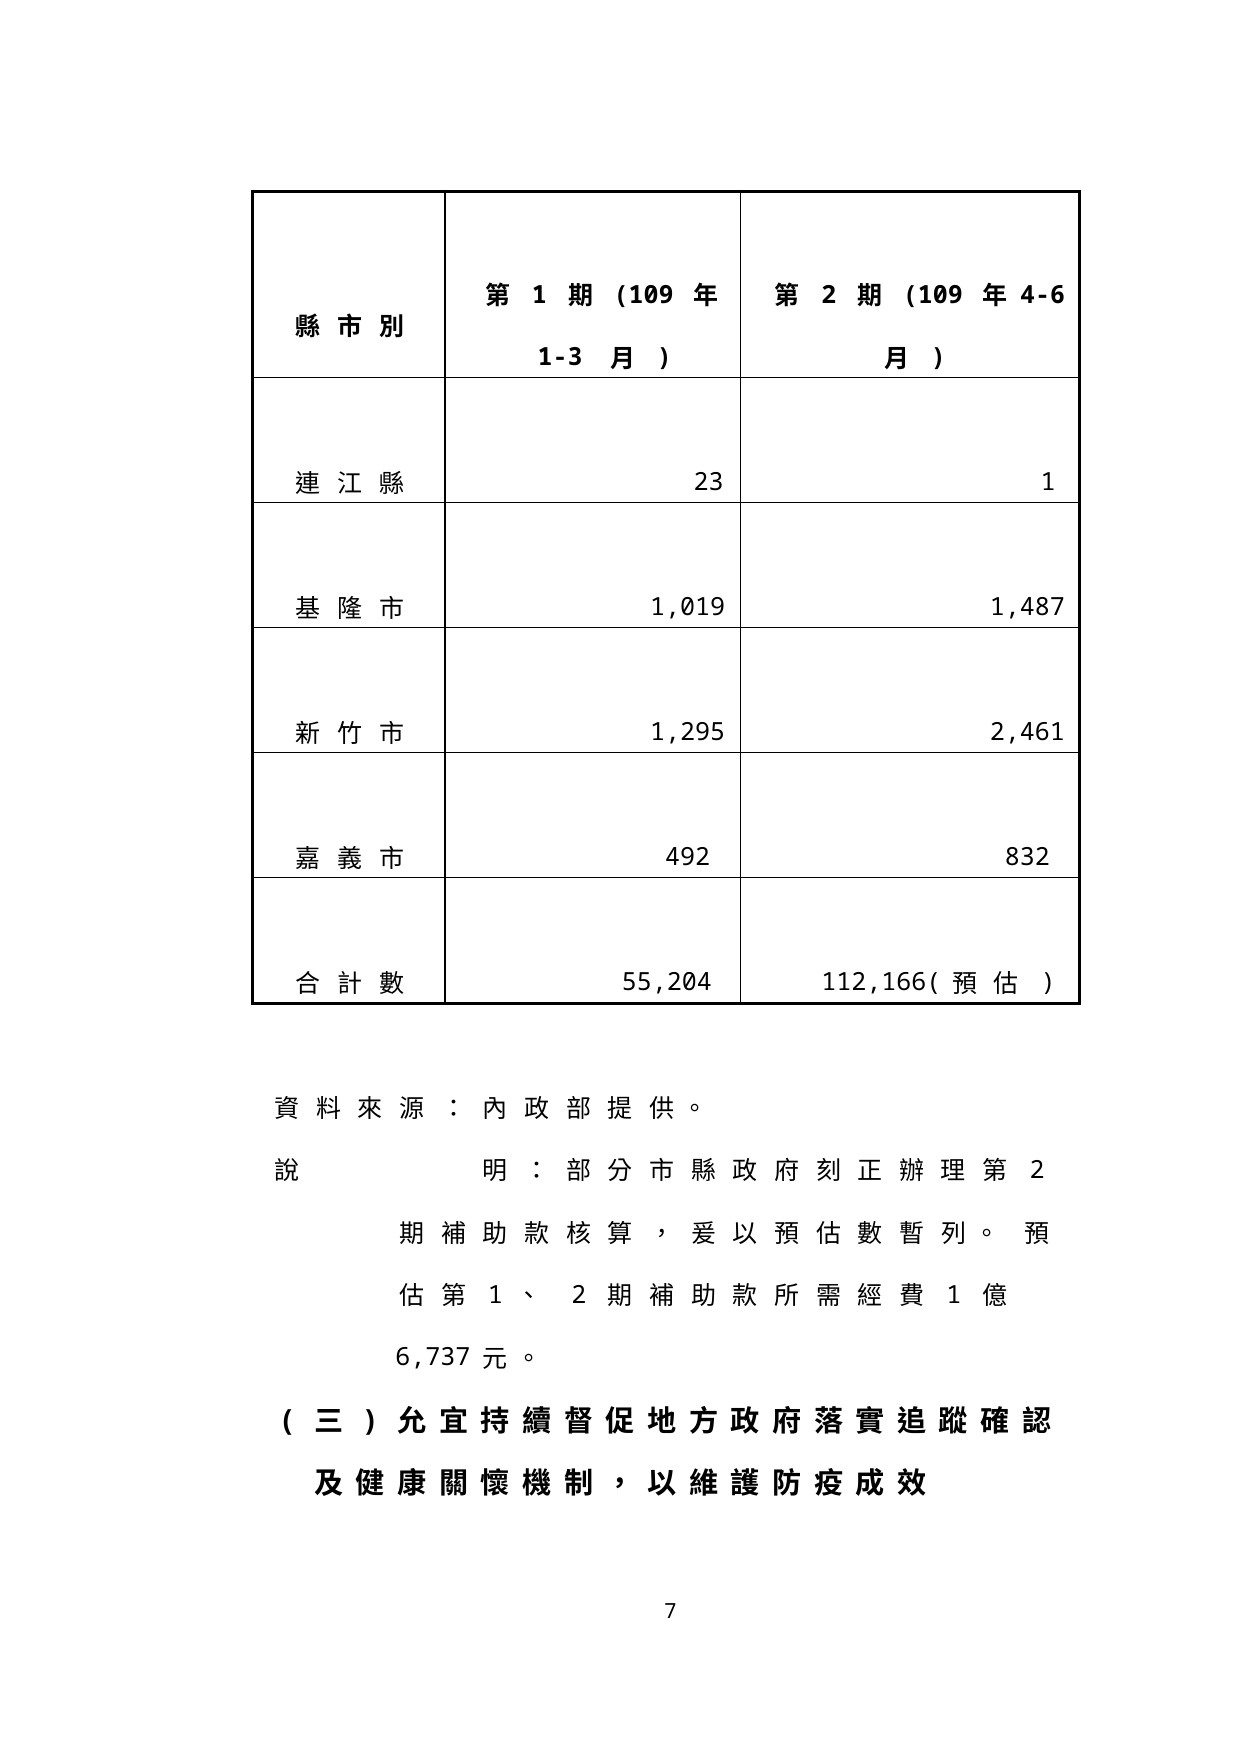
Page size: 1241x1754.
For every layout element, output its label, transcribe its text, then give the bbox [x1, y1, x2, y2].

table_cell 1,487 [741, 503, 1078, 627]
table_cell 55,204 [446, 878, 740, 1002]
table_header 第1期(109年1-3月) [446, 193, 740, 377]
table_cell 112,166(預估) [741, 878, 1078, 1002]
table_cell 基隆市 [254, 503, 444, 627]
table_cell 1,019 [446, 503, 740, 627]
table_header 第2期(109年4-6月) [741, 193, 1078, 377]
text 說 明：部分市縣政府刻正辦理第2期補助款核算，爰以預估數暫列。預估第1、2期補助款所需經費1億6,737元。 [242, 1127, 1058, 1377]
table_cell 832 [741, 753, 1078, 877]
table_cell 1,295 [446, 628, 740, 752]
table_cell 2,461 [741, 628, 1078, 752]
table_cell 合計數 [254, 878, 444, 1002]
table_cell 連江縣 [254, 378, 444, 502]
table_cell 1 [741, 378, 1078, 502]
text (三)允宜持續督促地方政府落實追蹤確認及健康關懷機制，以維護防疫成效 [242, 1377, 1058, 1502]
table_header 縣市別 [254, 193, 444, 377]
table_cell 492 [446, 753, 740, 877]
text 資料來源：內政部提供。 [242, 1064, 1058, 1127]
table_cell 23 [446, 378, 740, 502]
table_cell 新竹市 [254, 628, 444, 752]
table_cell 嘉義市 [254, 753, 444, 877]
